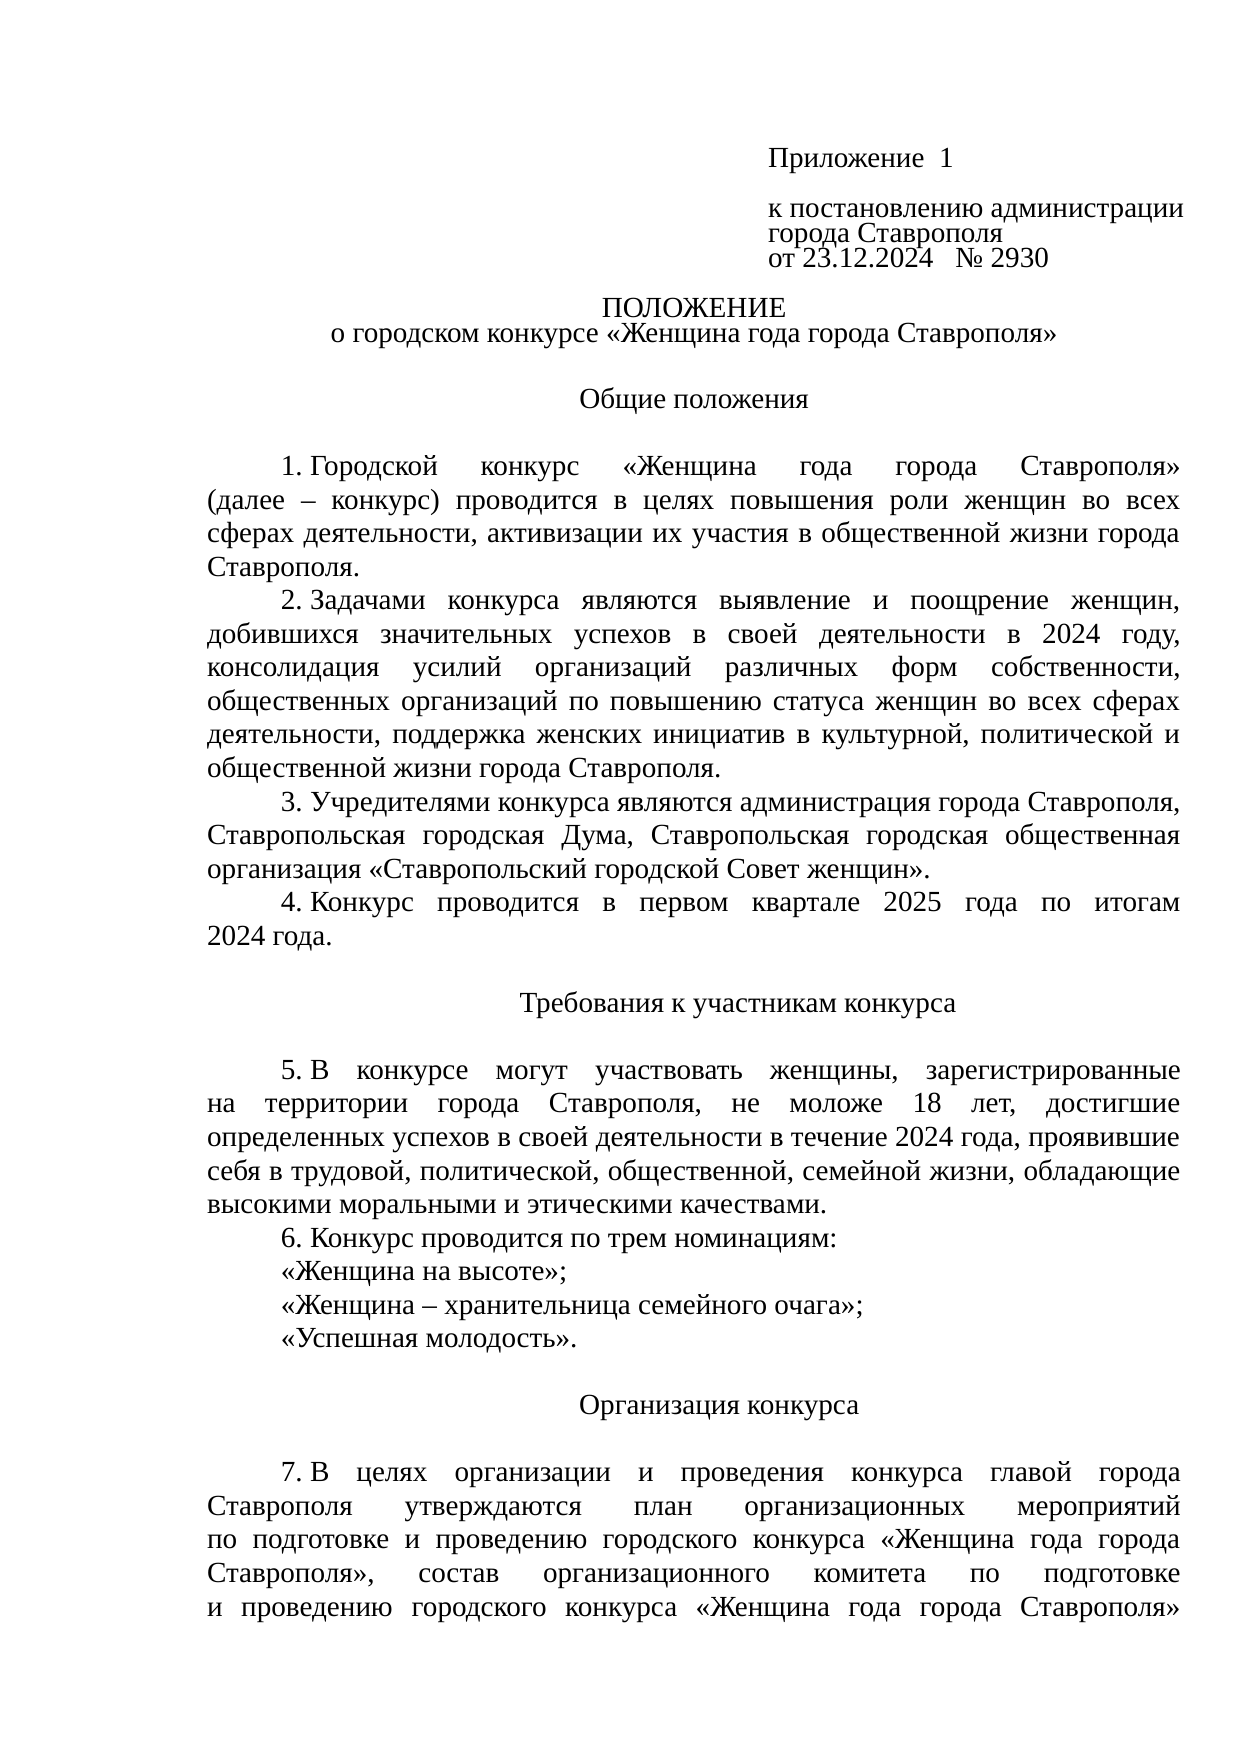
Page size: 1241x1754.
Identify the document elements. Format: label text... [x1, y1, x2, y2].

text Приложение 1 [768, 148, 1196, 173]
text 6. Конкурс проводится по трем номинациям: [207, 1220, 1181, 1253]
text к постановлению администрации города Ставрополя [768, 198, 1196, 248]
text 1. Городской конкурс «Женщина года города Ставрополя» (далее – конкурс) проводится в целях повышения роли женщин во всех сферах деятельности, активизации их участия в общественной жизни города Ставрополя. [207, 448, 1181, 582]
text Требования к участникам конкурса [294, 985, 1181, 1018]
text от 23.12.2024 № 2930 [768, 248, 1196, 273]
text «Женщина на высоте»; [207, 1253, 1181, 1287]
text «Женщина – хранительница семейного очага»; [207, 1287, 1181, 1320]
text 7. В целях организации и проведения конкурса главой города Ставрополя утверждаются план организационных мероприятий по подготовке и проведению городского конкурса «Женщина года города Ставрополя», состав организационного комитета по подготовке и проведению городского конкурса «Женщина года города Ставрополя» [207, 1454, 1181, 1622]
text ПОЛОЖЕНИЕ [207, 298, 1181, 323]
text 5. В конкурсе могут участвовать женщины, зарегистрированные на территории города Ставрополя, не моложе 18 лет, достигшие определенных успехов в своей деятельности в течение 2024 года, проявившие себя в трудовой, политической, общественной, семейной жизни, обладающие высокими моральными и этическими качествами. [207, 1052, 1181, 1220]
text о городском конкурсе «Женщина года города Ставрополя» [207, 323, 1181, 348]
text Общие положения [207, 381, 1181, 415]
text Организация конкурса [257, 1387, 1181, 1421]
text 3. Учредителями конкурса являются администрация города Ставрополя, Ставропольская городская Дума, Ставропольская городская общественная организация «Ставропольский городской Совет женщин». [207, 784, 1181, 884]
text 2. Задачами конкурса являются выявление и поощрение женщин, добившихся значительных успехов в своей деятельности в 2024 году, консолидация усилий организаций различных форм собственности, общественных организаций по повышению статуса женщин во всех сферах деятельности, поддержка женских инициатив в культурной, политической и общественной жизни города Ставрополя. [207, 582, 1181, 784]
text 4. Конкурс проводится в первом квартале 2025 года по итогам 2024 года. [207, 884, 1181, 951]
text «Успешная молодость». [207, 1320, 1181, 1354]
